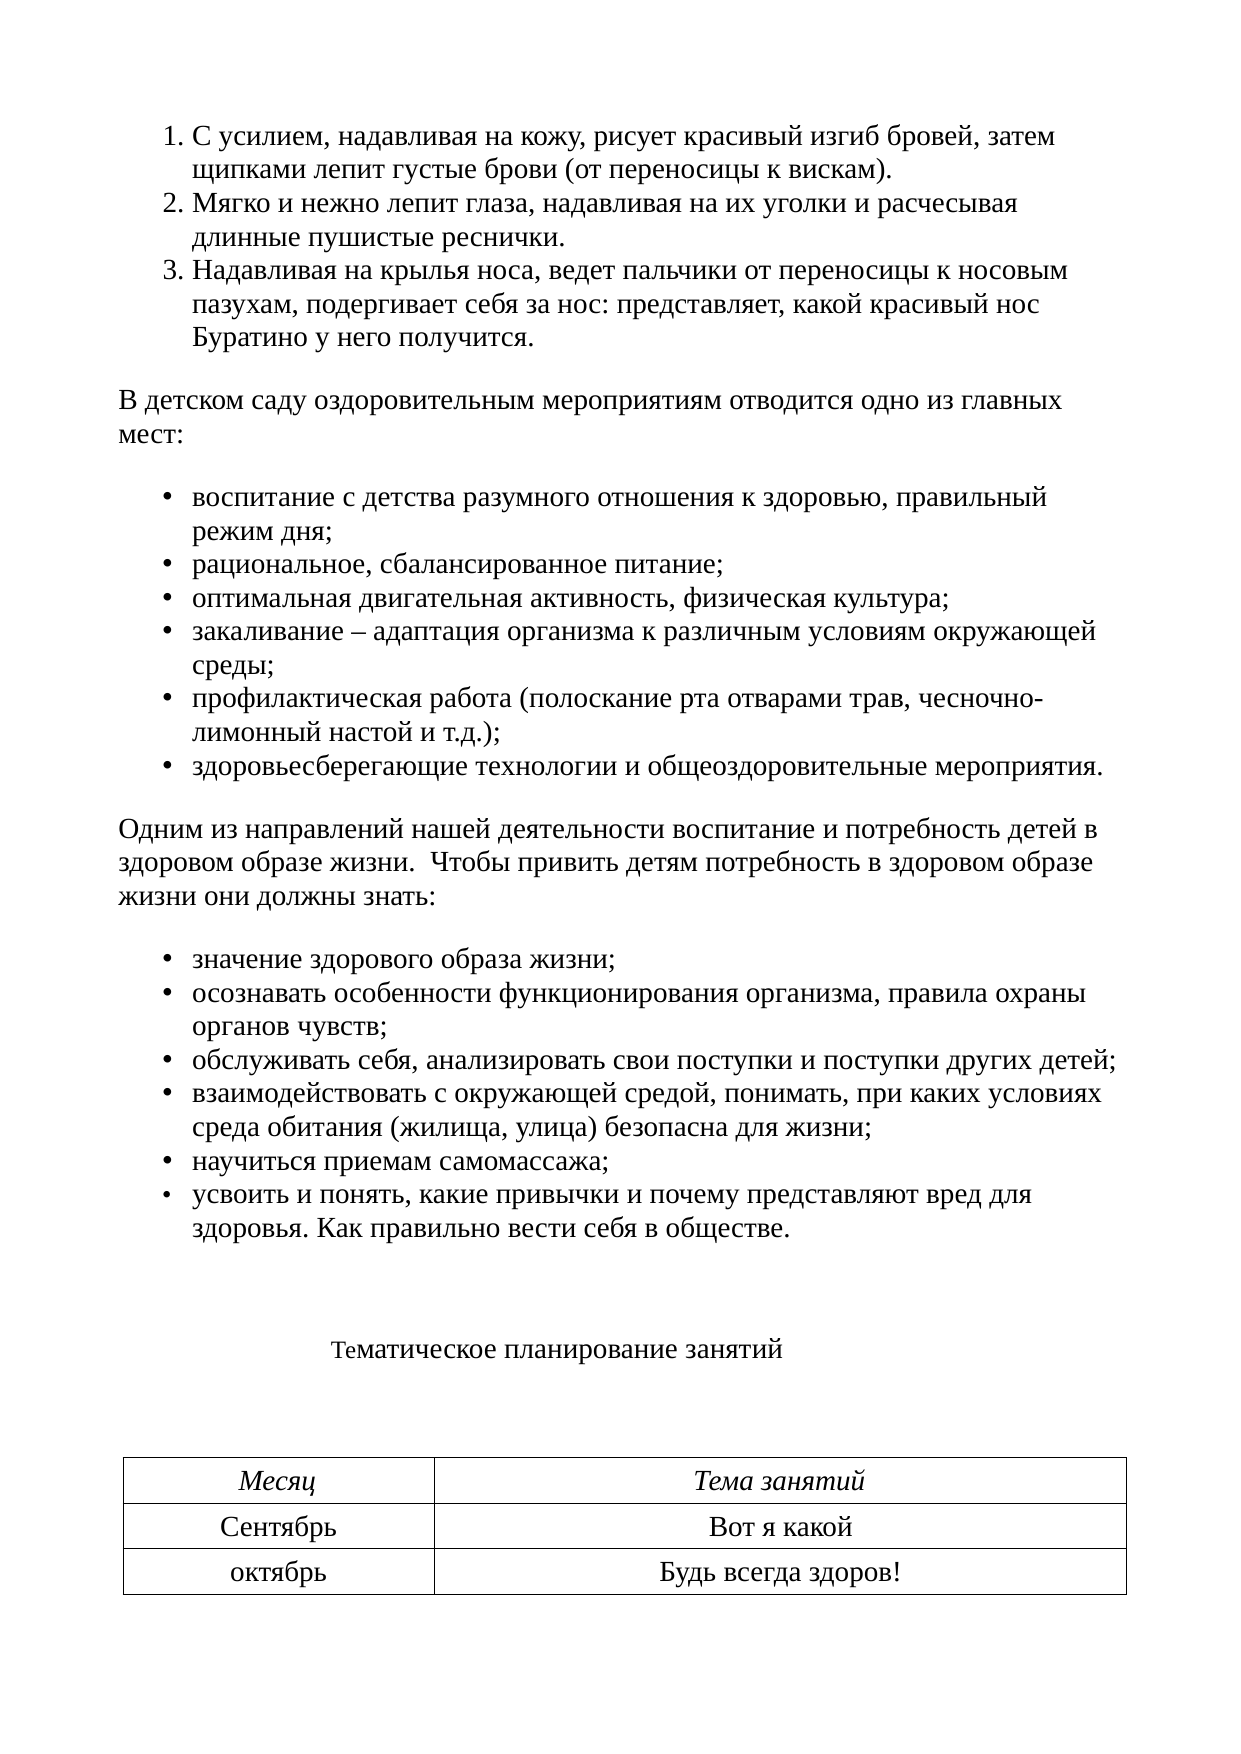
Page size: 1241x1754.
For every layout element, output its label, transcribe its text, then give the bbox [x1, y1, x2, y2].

text Тематическое планирование занятий [118, 1331, 1122, 1365]
list здоровьесберегающие технологии и общеоздоровительные мероприятия. [162, 748, 1122, 781]
list оптимальная двигательная активность, физическая культура; [162, 580, 1122, 613]
list научиться приемам самомассажа; [162, 1143, 1122, 1176]
table_cell октябрь [124, 1549, 434, 1594]
list осознавать особенности функционирования организма, правила охраны органов чувств; [162, 975, 1122, 1042]
text В детском саду оздоровительным мероприятиям отводится одно из главных мест: [118, 382, 1122, 449]
text Одним из направлений нашей деятельности воспитание и потребность детей в здоровом образе жизни. Чтобы привить детям потребность в здоровом образе жизни они должны знать: [118, 811, 1122, 912]
list взаимодействовать с окружающей средой, понимать, при каких условиях среда обитания (жилища, улица) безопасна для жизни; [162, 1076, 1122, 1143]
table_cell Будь всегда здоров! [435, 1549, 1126, 1594]
table_cell Сентябрь [124, 1504, 434, 1548]
list Надавливая на крылья носа, ведет пальчики от переносицы к носовым пазухам, подергивает себя за нос: представляет, какой красивый нос Буратино у него получится. [162, 252, 1122, 353]
list рациональное, сбалансированное питание; [162, 546, 1122, 580]
table_cell Вот я какой [435, 1504, 1126, 1548]
list усвоить и понять, какие привычки и почему представляют вред для здоровья. Как правильно вести себя в обществе. [162, 1176, 1122, 1243]
list С усилием, надавливая на кожу, рисует красивый изгиб бровей, затем щипками лепит густые брови (от переносицы к вискам). [162, 118, 1122, 185]
list воспитание с детства разумного отношения к здоровью, правильный режим дня; [162, 479, 1122, 546]
list Мягко и нежно лепит глаза, надавливая на их уголки и расчесывая длинные пушистые реснички. [162, 185, 1122, 252]
list обслуживать себя, анализировать свои поступки и поступки других детей; [162, 1042, 1122, 1076]
table_header Тема занятий [435, 1458, 1126, 1503]
list профилактическая работа (полоскание рта отварами трав, чесночно-лимонный настой и т.д.); [162, 681, 1122, 748]
list значение здорового образа жизни; [162, 941, 1122, 975]
list закаливание – адаптация организма к различным условиям окружающей среды; [162, 613, 1122, 681]
table_header Месяц [124, 1458, 434, 1503]
